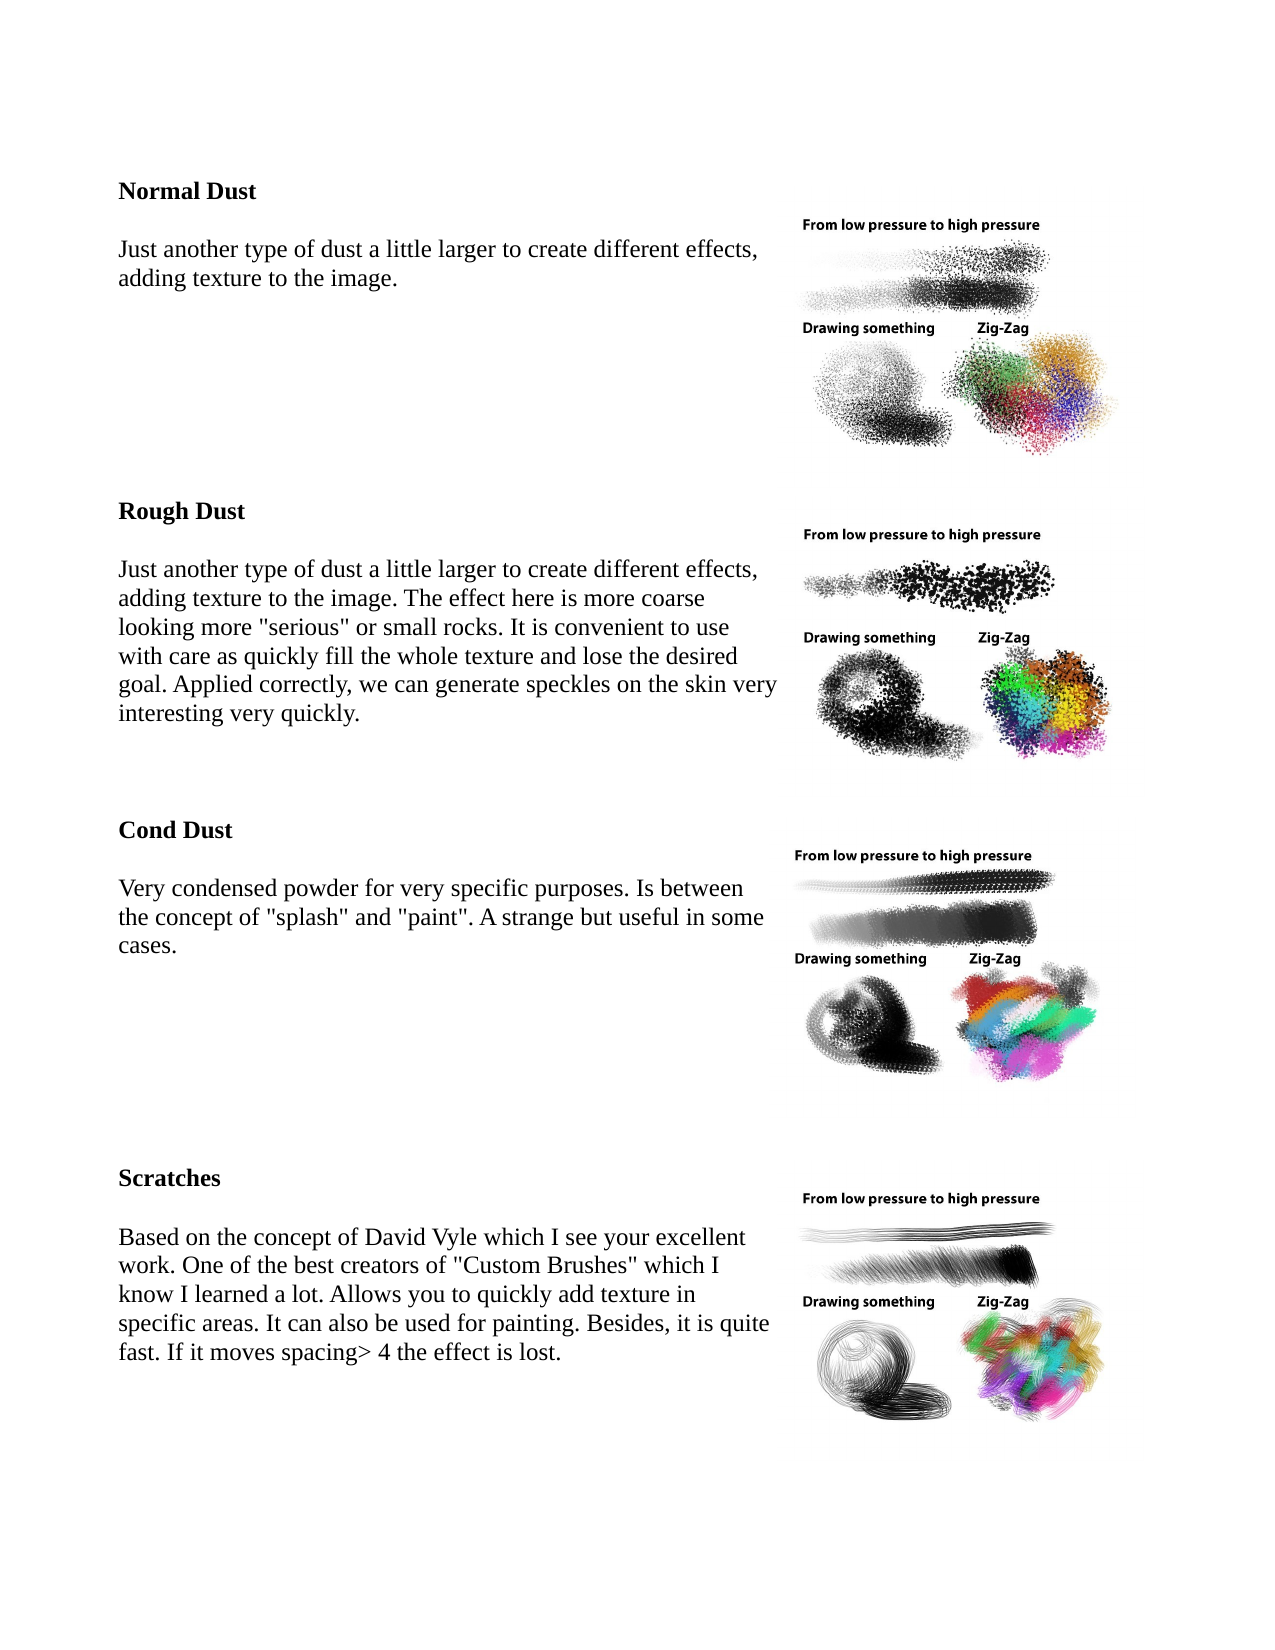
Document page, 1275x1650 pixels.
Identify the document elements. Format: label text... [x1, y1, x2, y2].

picture [769, 817, 1136, 1118]
text Cond Dust [118, 815, 1157, 843]
picture [778, 496, 1145, 797]
picture [777, 1160, 1144, 1461]
picture [777, 186, 1144, 488]
text Rough Dust [118, 496, 778, 525]
text Based on the concept of David Vyle which I see your excellent work. One of the best creators of "Custom Brushes" which I know I learned a lot. Allows you to quickly add texture in specific areas. It can also be used for painting. Besides, it is quite fast. If it moves spacing> 4 the effect is lost. [118, 1222, 777, 1365]
text Just another type of dust a little larger to create different effects, adding texture to the image. The effect here is more coarse looking more "serious" or small rocks. It is convenient to use with care as quickly fill the whole texture and lose the desired goal. Applied correctly, we can generate speckles on the skin very interesting very quickly. [118, 554, 778, 727]
text [1145, 496, 1157, 525]
text Scratches [118, 1163, 777, 1192]
text Just another type of dust a little larger to create different effects, adding texture to the image. [118, 234, 777, 292]
text Very condensed powder for very specific purposes. Is between the concept of "splash" and "paint". A strange but useful in some cases. [118, 873, 769, 959]
text Normal Dust [118, 176, 1157, 205]
text [1144, 1163, 1157, 1192]
